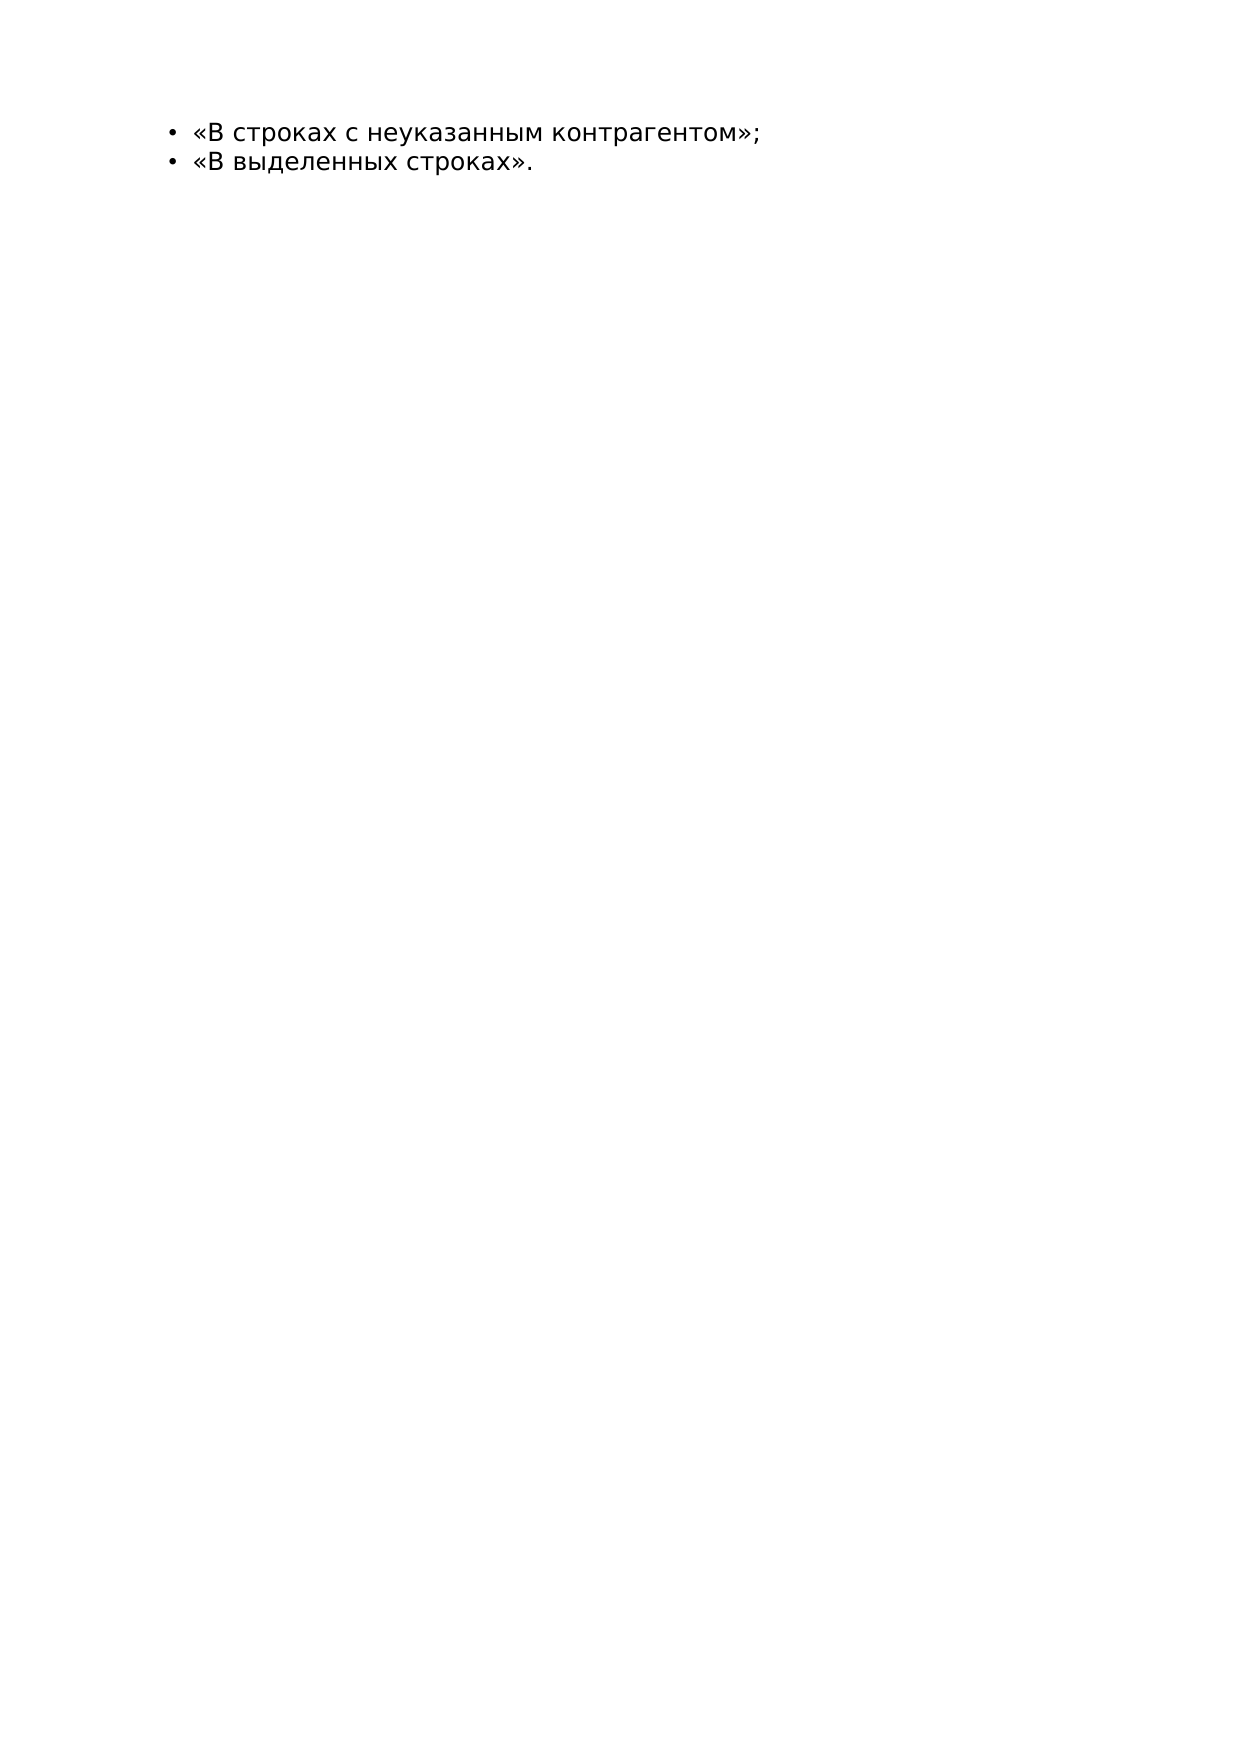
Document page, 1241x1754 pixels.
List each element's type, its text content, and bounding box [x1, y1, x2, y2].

list «В строках с неуказанным контрагентом»; [177, 118, 1122, 147]
list «В выделенных строках». [177, 147, 1122, 176]
